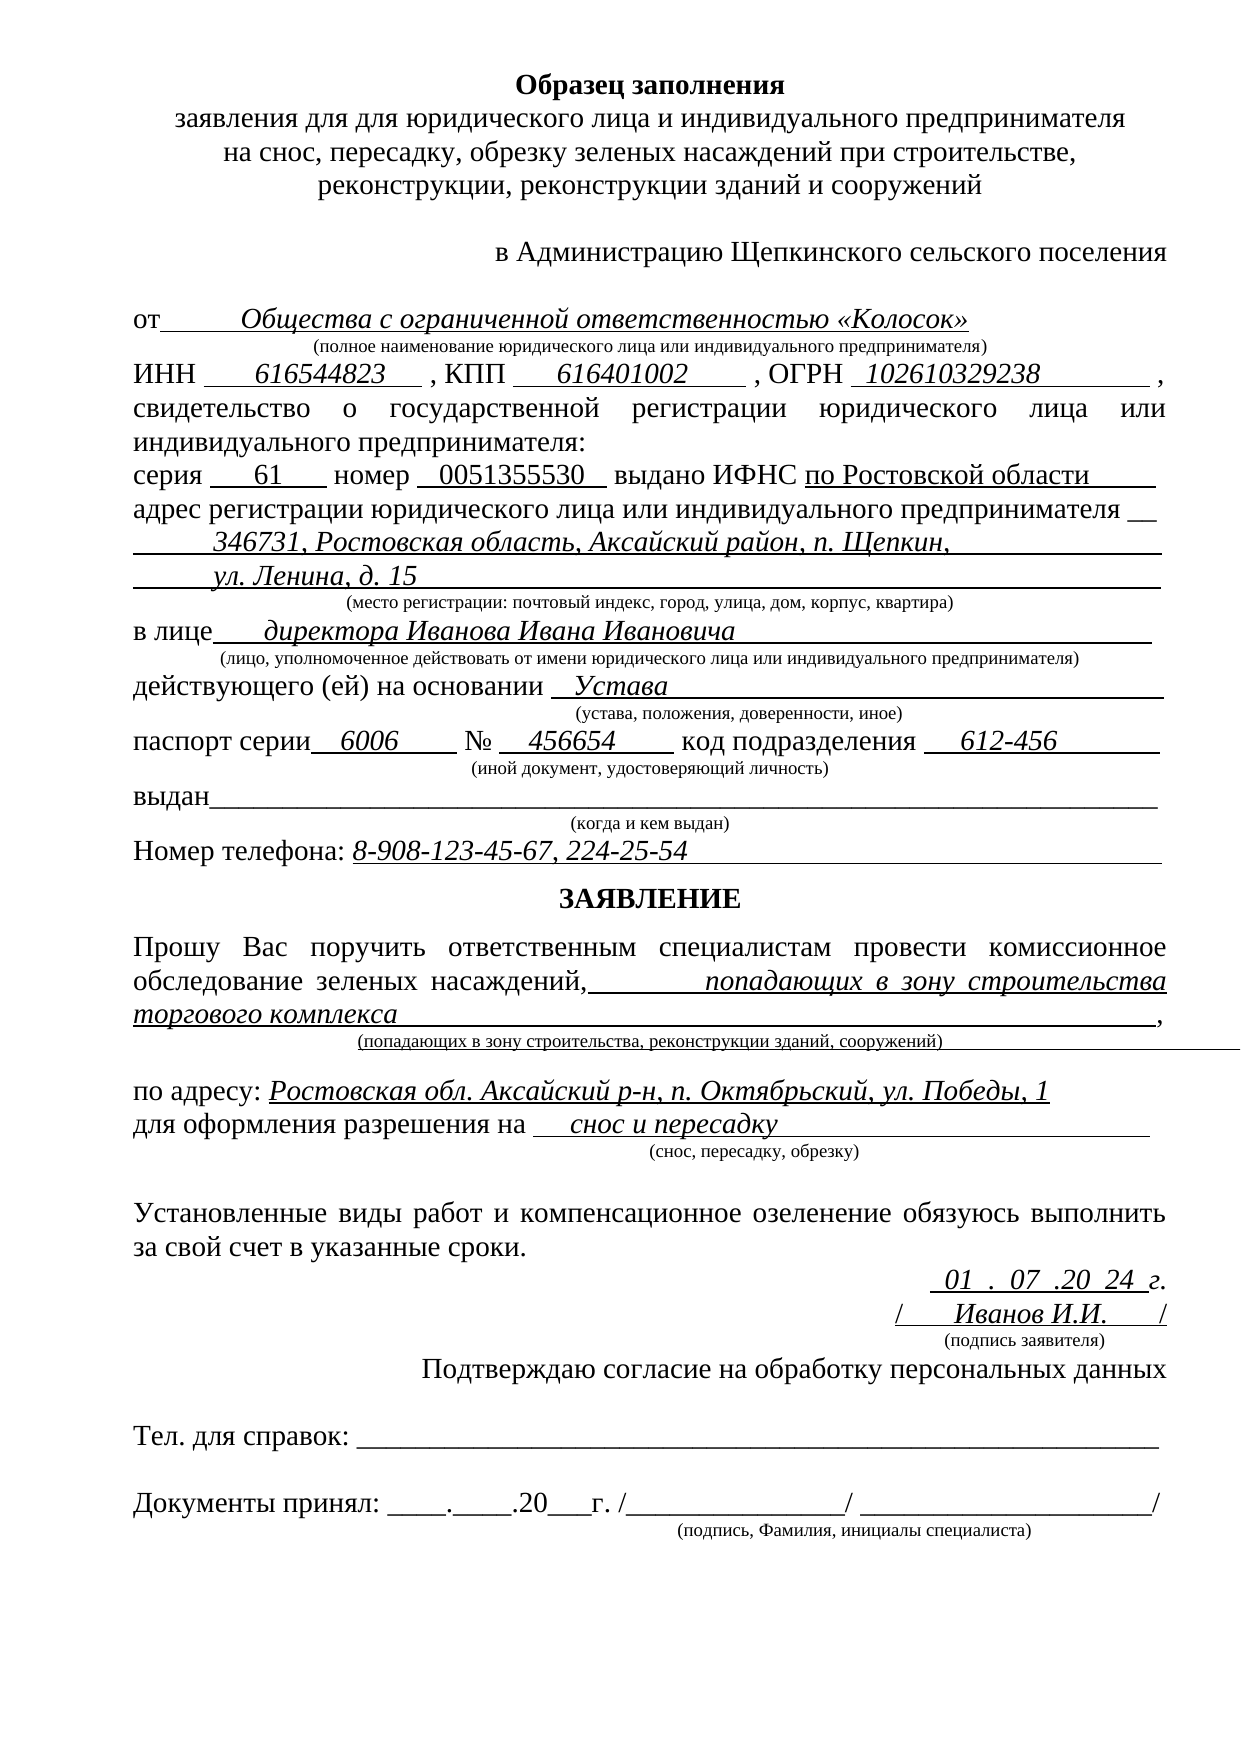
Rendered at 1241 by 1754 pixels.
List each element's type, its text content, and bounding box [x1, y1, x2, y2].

text на снос, пересадку, обрезку зеленых насаждений при строительстве, реконструкции, реконструкции зданий и сооружений [133, 134, 1167, 201]
text Номер телефона: 8-908-123-45-67, 224-25-54 [133, 833, 1167, 867]
text (полное наименование юридического лица или индивидуального предпринимателя) [133, 335, 1167, 357]
text заявления для для юридического лица и индивидуального предпринимателя [133, 100, 1167, 134]
text Прошу Вас поручить ответственным специалистам провести комиссионное обследование зеленых насаждений, попадающих в зону строительства торгового комплекса , [133, 929, 1167, 1030]
text выдан_________________________________________________________________ [133, 778, 1167, 812]
text Документы принял: ____.____.20___г. /_______________/ ____________________/ [133, 1485, 1167, 1519]
text адрес регистрации юридического лица или индивидуального предпринимателя __ [133, 491, 1167, 524]
text серия 61 номер 0051355530 выдано ИФНС по Ростовской области [133, 457, 1167, 491]
text 01 . 07 .20 24 г. [133, 1262, 1167, 1296]
text по адресу: Ростовская обл. Аксайский р-н, п. Октябрьский, ул. Победы, 1 [133, 1073, 1167, 1107]
text от Общества с ограниченной ответственностью «Колосок» [133, 302, 1167, 335]
text Образец заполнения [133, 67, 1167, 100]
text Установленные виды работ и компенсационное озеленение обязуюсь выполнить за свой счет в указанные сроки. [133, 1195, 1167, 1262]
text Подтверждаю согласие на обработку персональных данных [133, 1351, 1167, 1384]
text свидетельство о государственной регистрации юридического лица или индивидуального предпринимателя: [133, 390, 1167, 457]
text 346731, Ростовская область, Аксайский район, п. Щепкин, [133, 524, 1167, 558]
text (устава, положения, доверенности, иное) [133, 702, 1167, 723]
text ул. Ленина, д. 15 [133, 558, 1167, 591]
text в Администрацию Щепкинского сельского поселения [133, 234, 1167, 268]
text в лице директора Иванова Ивана Ивановича [133, 613, 1167, 647]
text Тел. для справок: _______________________________________________________ [133, 1418, 1167, 1452]
text (снос, пересадку, обрезку) [133, 1140, 1167, 1162]
text (попадающих в зону строительства, реконструкции зданий, сооружений) [133, 1030, 1167, 1051]
text (подпись заявителя) [133, 1329, 1167, 1351]
text для оформления разрешения на снос и пересадку [133, 1107, 1167, 1140]
text паспорт серии 6006 № 456654 код подразделения 612-456 [133, 723, 1167, 757]
text ЗАЯВЛЕНИЕ [133, 881, 1167, 915]
text / Иванов И.И. / [133, 1296, 1167, 1329]
text (лицо, уполномоченное действовать от имени юридического лица или индивидуального предпринимателя) [133, 647, 1167, 668]
text (подпись, Фамилия, инициалы специалиста) [133, 1519, 1167, 1540]
text ИНН 616544823 , КПП 616401002 , ОГРН 102610329238 , [133, 357, 1167, 390]
text (иной документ, удостоверяющий личность) [133, 757, 1167, 778]
text (когда и кем выдан) [133, 812, 1167, 833]
text (место регистрации: почтовый индекс, город, улица, дом, корпус, квартира) [133, 591, 1167, 613]
text действующего (ей) на основании Устава [133, 668, 1167, 702]
